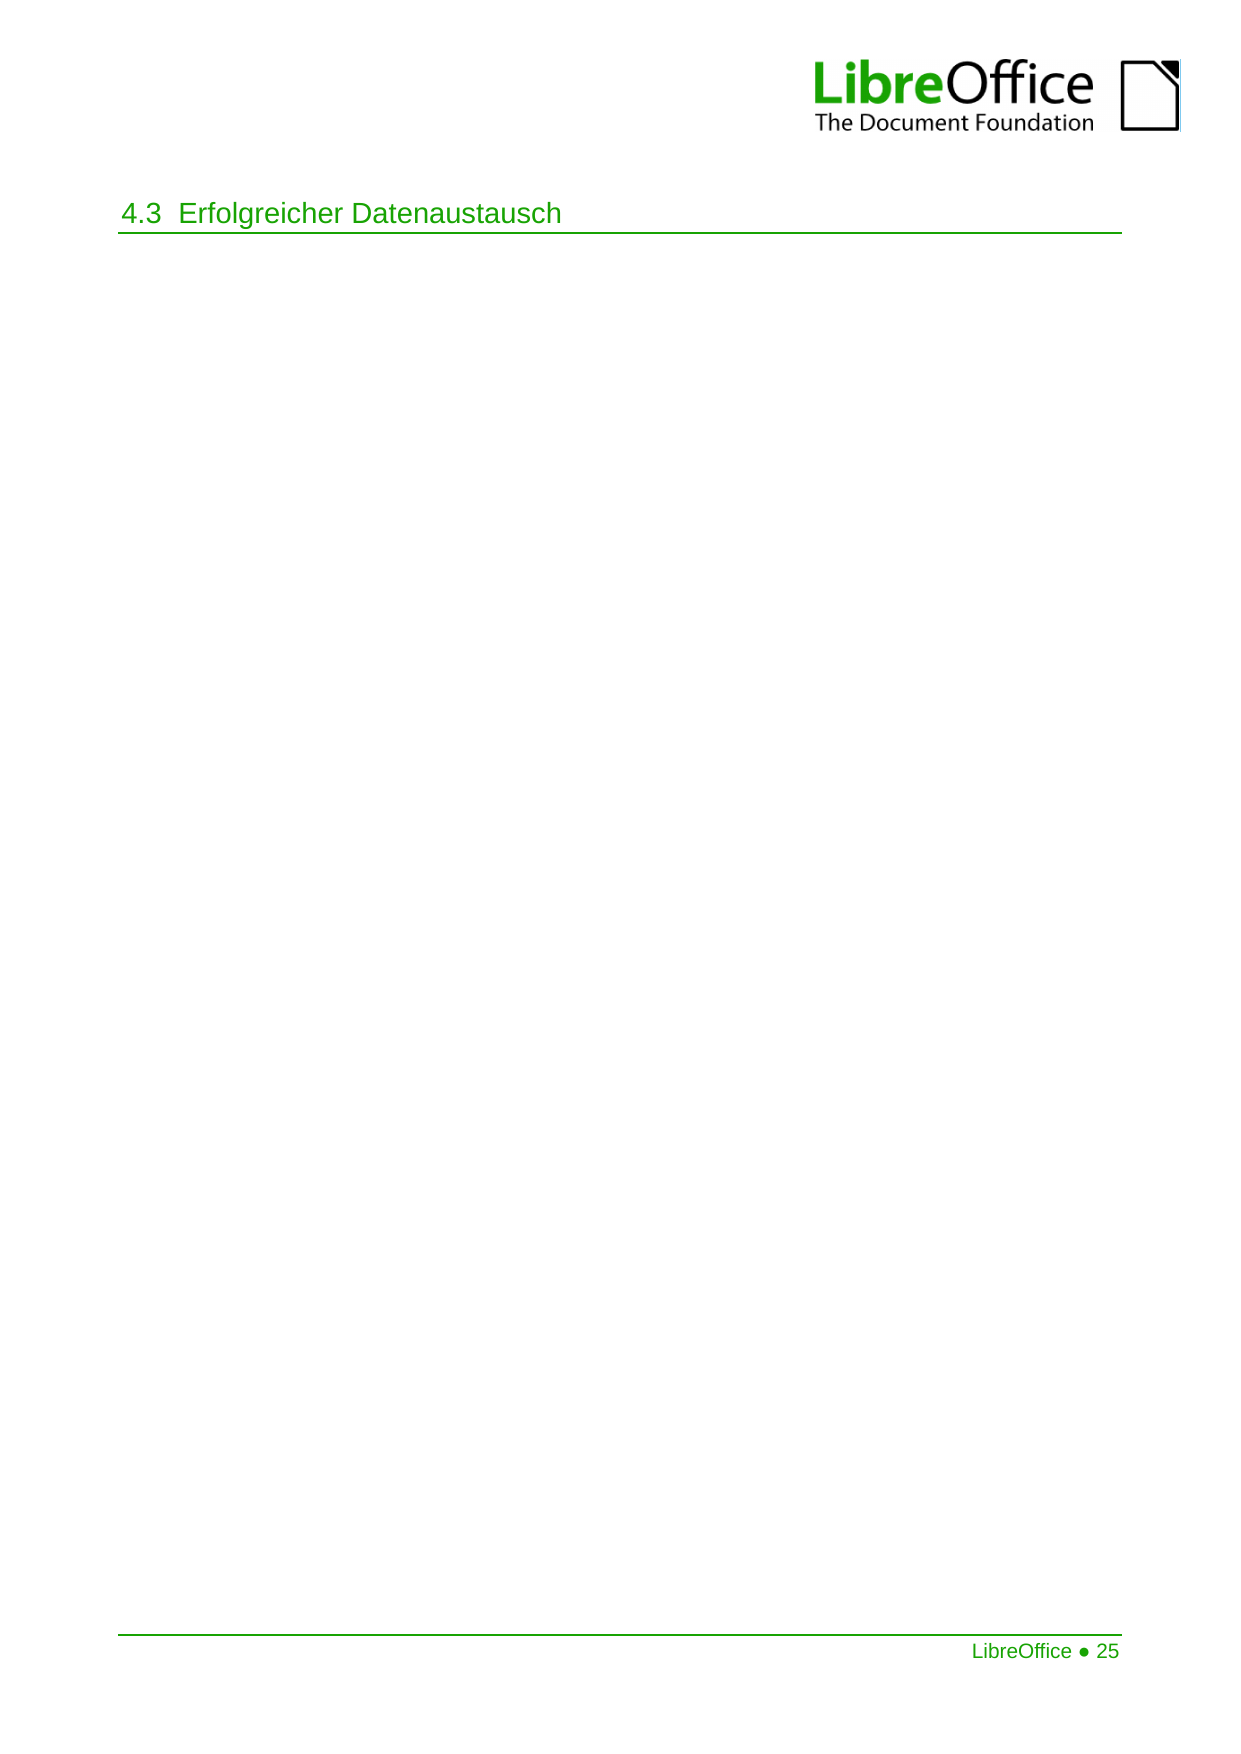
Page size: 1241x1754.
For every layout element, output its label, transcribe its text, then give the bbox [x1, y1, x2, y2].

subtitle Erfolgreicher Datenaustausch [118, 193, 1122, 232]
picture [814, 59, 1181, 132]
